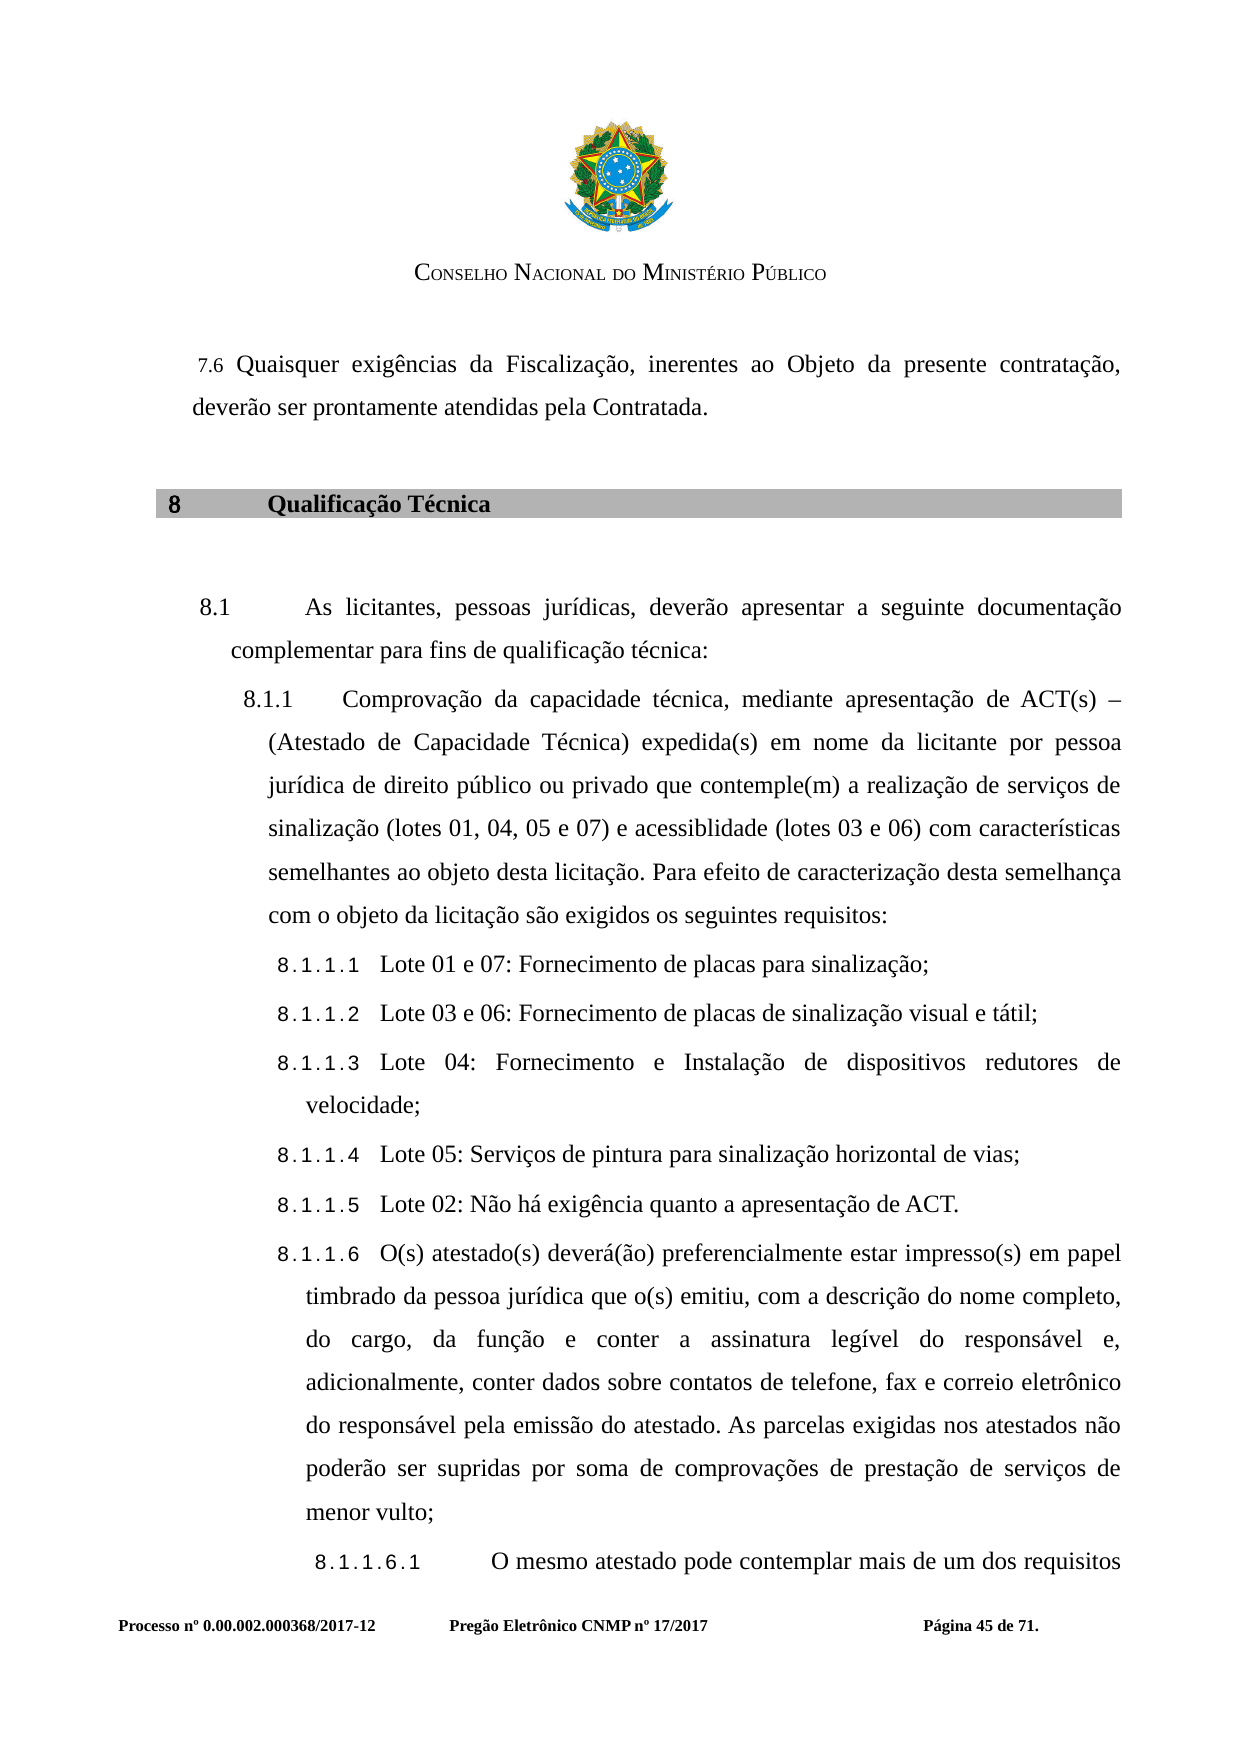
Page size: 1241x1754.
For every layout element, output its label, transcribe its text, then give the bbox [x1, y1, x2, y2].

list Lote 05: Serviços de pintura para sinalização horizontal de vias; [268, 1139, 1122, 1168]
list Lote 03 e 06: Fornecimento de placas de sinalização visual e tátil; [268, 998, 1122, 1027]
list Lote 01 e 07: Fornecimento de placas para sinalização; [268, 949, 1122, 978]
list Lote 04: Fornecimento e Instalação de dispositivos redutores de velocidade; [268, 1047, 1122, 1119]
list Quaisquer exigências da Fiscalização, inerentes ao Objeto da presente contratação, deverão ser prontamente atendidas pela Contratada. [192, 349, 1122, 421]
list Comprovação da capacidade técnica, mediante apresentação de ACT(s) – (Atestado de Capacidade Técnica) expedida(s) em nome da licitante por pessoa jurídica de direito público ou privado que contemple(m) a realização de serviços de sinalização (lotes 01, 04, 05 e 07) e acessiblidade (lotes 03 e 06) com características semelhantes ao objeto desta licitação. Para efeito de caracterização desta semelhança com o objeto da licitação são exigidos os seguintes requisitos: [231, 684, 1122, 928]
list O(s) atestado(s) deverá(ão) preferencialmente estar impresso(s) em papel timbrado da pessoa jurídica que o(s) emitiu, com a descrição do nome completo, do cargo, da função e conter a assinatura legível do responsável e, adicionalmente, conter dados sobre contatos de telefone, fax e correio eletrônico do responsável pela emissão do atestado. As parcelas exigidas nos atestados não poderão ser supridas por soma de comprovações de prestação de serviços de menor vulto; [268, 1238, 1122, 1525]
list O mesmo atestado pode contemplar mais de um dos requisitos exigidos, ou podem ser fornecidos atestados específicos para cada requisito. [306, 1546, 1122, 1574]
list Lote 02: Não há exigência quanto a apresentação de ACT. [268, 1189, 1122, 1217]
list As licitantes, pessoas jurídicas, deverão apresentar a seguinte documentação complementar para fins de qualificação técnica: [193, 592, 1122, 664]
list Qualificação Técnica [156, 489, 1122, 518]
